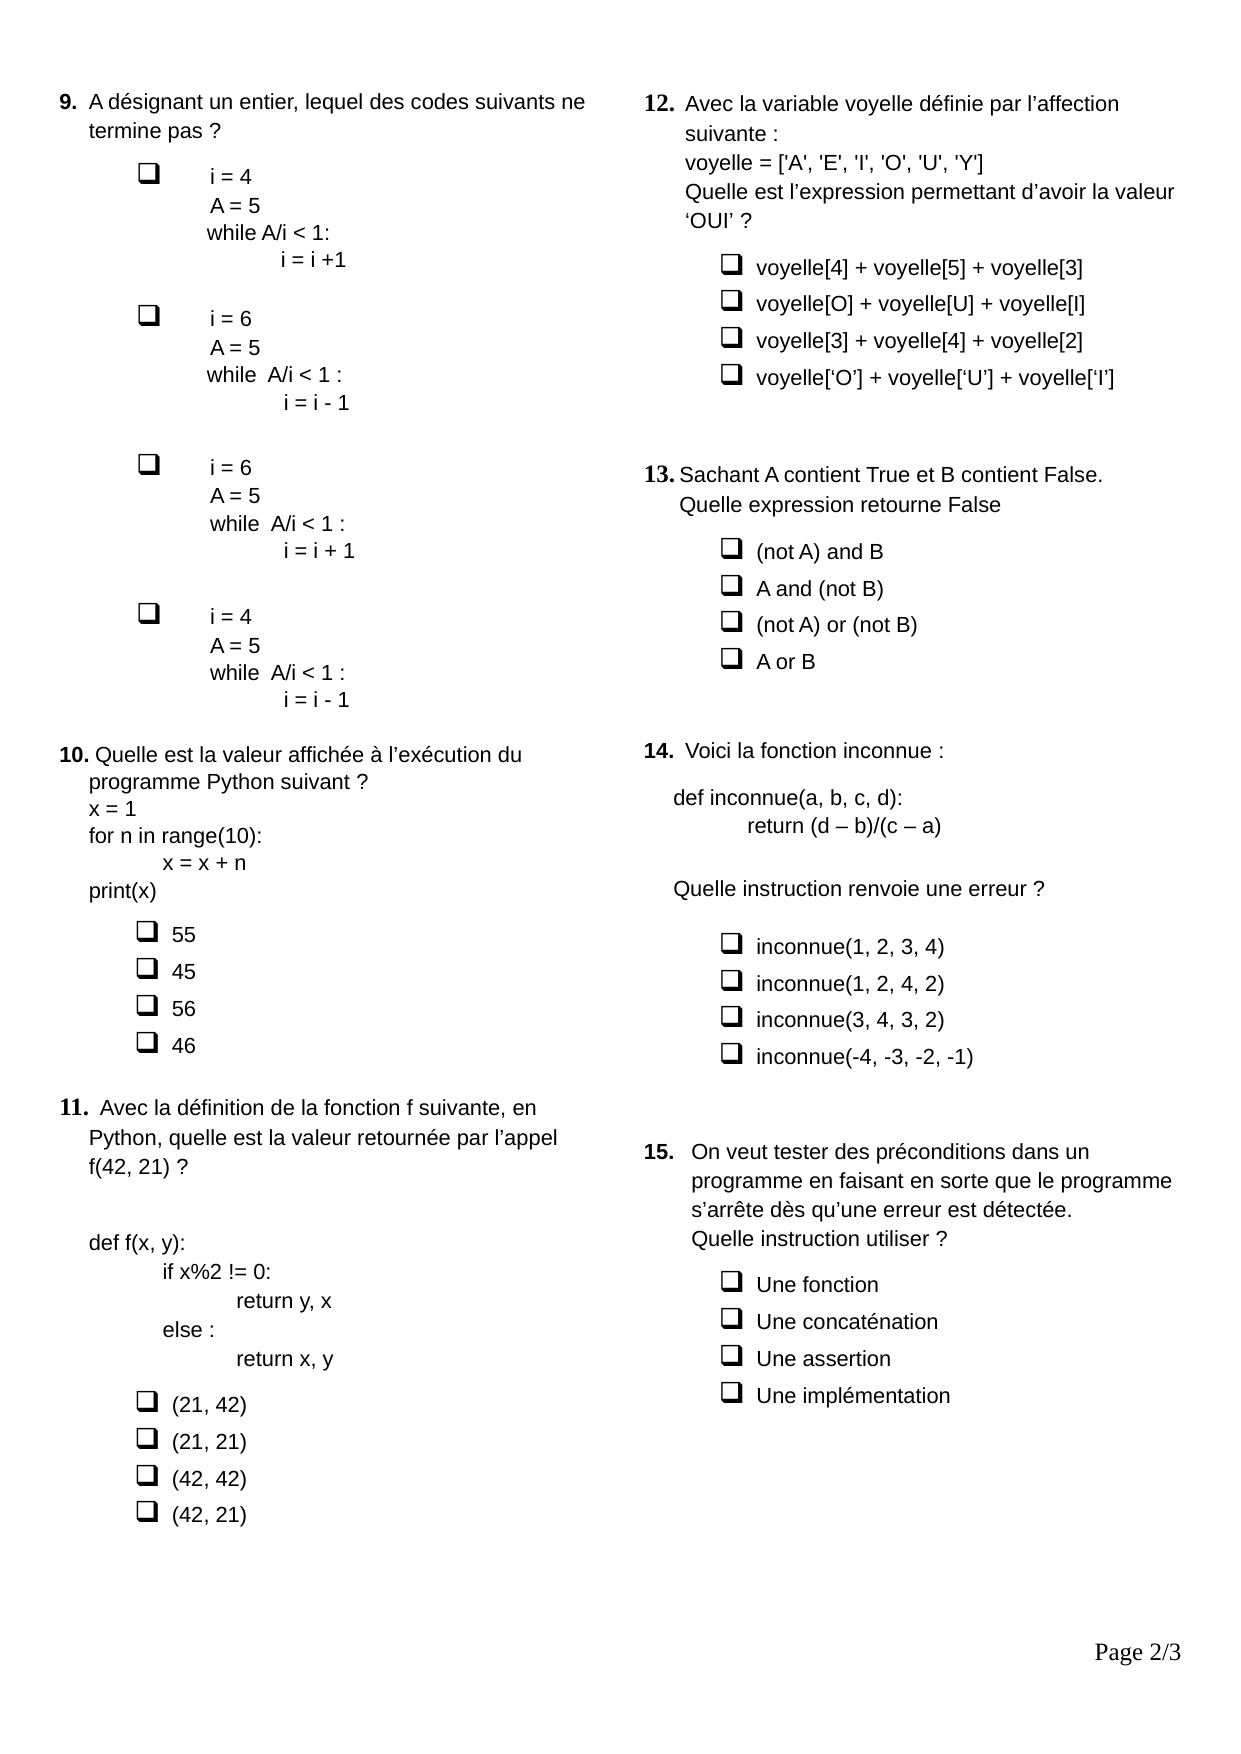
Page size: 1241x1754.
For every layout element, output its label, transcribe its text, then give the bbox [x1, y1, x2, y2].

list i = 6 A = 5 [136, 306, 596, 360]
list inconnue(1, 2, 3, 4) [719, 934, 1181, 961]
list for n in range(10): x = x + n print(x) [59, 823, 596, 903]
list Voici la fonction inconnue : [644, 738, 1181, 763]
text i = i - 1 [136, 687, 596, 712]
list Avec la définition de la fonction f suivante, en Python, quelle est la valeur retournée par l’appel f(42, 21) ? [59, 1092, 596, 1179]
list 55 [134, 922, 596, 949]
list def inconnue(a, b, c, d): return (d – b)/(c – a) [644, 784, 1181, 872]
list (42, 42) [134, 1466, 596, 1492]
list i = 4 A = 5 [136, 164, 596, 218]
text x = 1 [88, 796, 596, 821]
text while A/i < 1: [207, 220, 596, 245]
text while A/i < 1 : [136, 660, 596, 685]
list Une assertion [719, 1346, 1181, 1373]
list A or B [719, 649, 1181, 676]
list inconnue(3, 4, 3, 2) [719, 1007, 1181, 1034]
list inconnue(1, 2, 4, 2) [719, 971, 1181, 997]
text i = i + 1 [136, 538, 596, 563]
list (not A) or (not B) [719, 612, 1181, 639]
list Une implémentation [719, 1383, 1181, 1409]
list (42, 21) [134, 1502, 596, 1529]
text while A/i < 1 : [207, 362, 596, 388]
list Une fonction [719, 1272, 1181, 1299]
text while A/i < 1 : [136, 511, 596, 536]
list Quelle est la valeur affichée à l’exécution du programme Python suivant ? [59, 742, 596, 794]
text def f(x, y): if x%2 != 0: return y, x else : return x, y [88, 1229, 596, 1371]
list (21, 21) [134, 1429, 596, 1456]
list i = 6 A = 5 [136, 454, 596, 508]
list Quelle instruction renvoie une erreur ? [644, 876, 1181, 930]
list voyelle[3] + voyelle[4] + voyelle[2] [719, 328, 1181, 355]
list voyelle[‘O’] + voyelle[‘U’] + voyelle[‘I’] [719, 365, 1181, 392]
list A désignant un entier, lequel des codes suivants ne termine pas ? [59, 88, 596, 143]
list On veut tester des préconditions dans un programme en faisant en sorte que le programme s’arrête dès qu’une erreur est détectée. Quelle instruction utiliser ? [644, 1139, 1181, 1251]
list inconnue(-4, -3, -2, -1) [719, 1044, 1181, 1071]
list 45 [134, 959, 596, 986]
list i = 4 A = 5 [136, 604, 596, 658]
list (not A) and B [719, 539, 1181, 566]
list Sachant A contient True et B contient False. Quelle expression retourne False [644, 459, 1181, 517]
list A and (not B) [719, 576, 1181, 602]
text i = i - 1 [136, 389, 596, 415]
list Une concaténation [719, 1309, 1181, 1336]
list (21, 42) [134, 1392, 596, 1419]
list voyelle[4] + voyelle[5] + voyelle[3] [719, 254, 1181, 281]
list 46 [134, 1033, 596, 1059]
list voyelle[O] + voyelle[U] + voyelle[I] [719, 291, 1181, 318]
list Avec la variable voyelle définie par l’affection suivante : voyelle = ['A', 'E', 'I', 'O', 'U', 'Y'] Quelle est l’expression permettant d’avoir la valeur ‘OUI’ ? [644, 88, 1181, 233]
text i = i +1 [207, 247, 596, 273]
list 56 [134, 996, 596, 1023]
